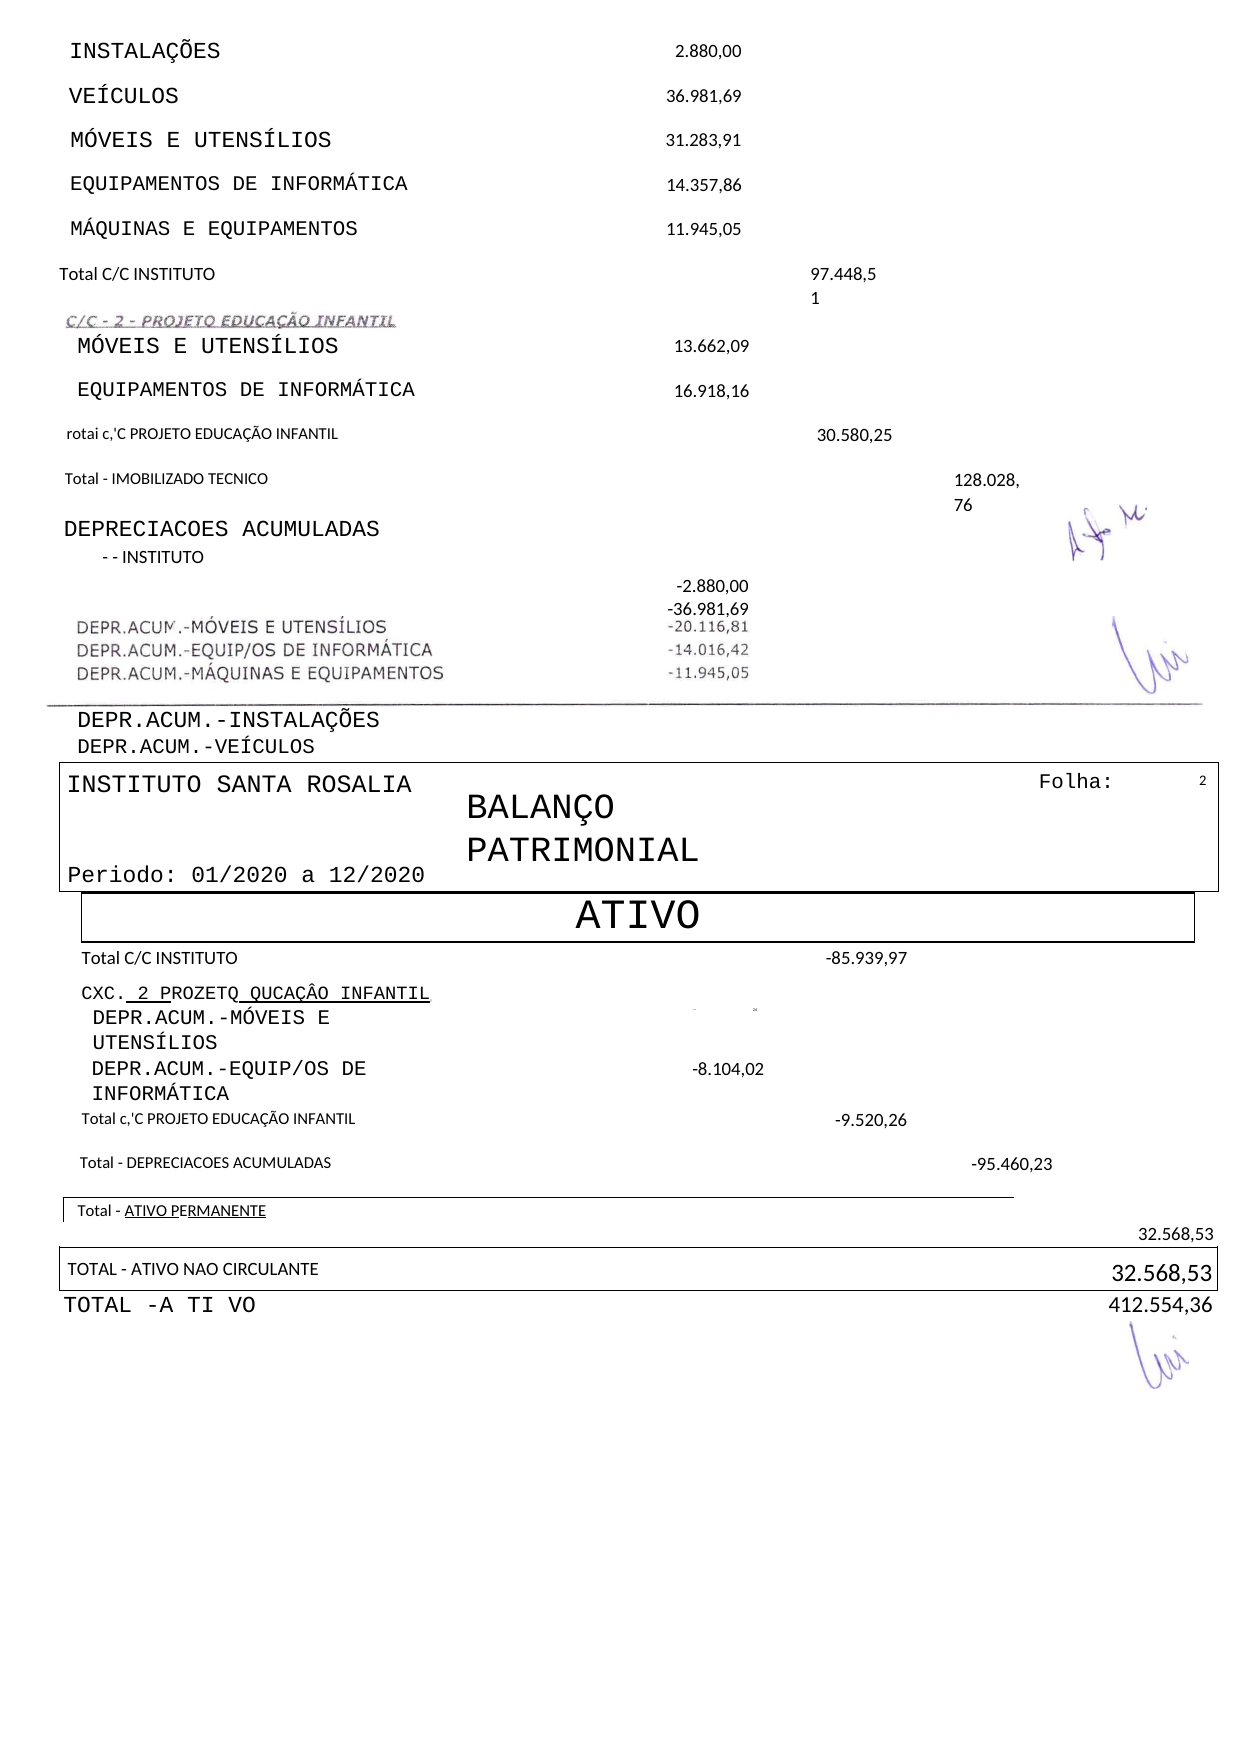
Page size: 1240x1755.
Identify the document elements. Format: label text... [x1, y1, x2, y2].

table_header TOTAL - ATIVO NAO CIRCULANTE [60, 1248, 466, 1290]
table_cell [801, 84, 884, 128]
table_cell [573, 423, 808, 468]
table_cell 11.945,05 [564, 218, 801, 262]
table_cell [884, 218, 1202, 262]
table_cell [884, 84, 1202, 128]
table_cell MÁQUINAS E EQUIPAMENTOS [44, 218, 564, 262]
table_cell [826, 1058, 1052, 1108]
table_cell 97.448,51 [801, 262, 884, 311]
table_cell [466, 1108, 826, 1152]
table_cell [808, 468, 953, 517]
table_header 2 [1135, 763, 1218, 891]
table_cell 16.918,16 [573, 379, 808, 423]
table_header [954, 334, 1037, 379]
table_cell 128.028, 76 [954, 468, 1037, 517]
table_header [808, 334, 953, 379]
table_cell MÓVEIS E UTENSÍLIOS [44, 129, 564, 173]
table_header BALANÇO PATRIMONIAL [466, 763, 826, 891]
table_cell VEÍCULOS [44, 84, 564, 128]
text - - INSTITUTO [102, 545, 1147, 568]
table_header -85.939,97 [826, 946, 1052, 1007]
table_cell 30.580,25 [808, 423, 953, 468]
table_cell EQUIPAMENTOS DE INFORMÁTICA [65, 379, 572, 423]
table_cell DEPR.ACUM.-MÓVEIS E UTENSÍLIOS [80, 1007, 466, 1057]
table_cell -8.104,02 [466, 1058, 826, 1108]
table_cell Total C/C INSTITUTO [44, 262, 564, 311]
table_cell 31.283,91 [564, 129, 801, 173]
table_cell [564, 262, 801, 311]
table_cell [801, 129, 884, 173]
table_header Folha: [826, 763, 1135, 891]
table_cell [884, 40, 1202, 84]
text DEPR.ACUM.-VEÍCULOS [77, 736, 1165, 760]
table_header 32.568,53 [466, 1248, 1217, 1290]
table_cell rotai c,'C PROJETO EDUCAÇÃO INFANTIL [65, 423, 572, 468]
table_cell [884, 262, 1202, 311]
table_cell [884, 129, 1202, 173]
table_cell [801, 218, 884, 262]
table_cell 36.981,69 [564, 84, 801, 128]
table_header Total - ATIVO PERMANENTE [64, 1198, 1014, 1222]
table_cell [801, 173, 884, 217]
table_header 13.662,09 [573, 334, 808, 379]
table_cell EQUIPAMENTOS DE INFORMÁTICA [44, 173, 564, 217]
table_cell — 24 [466, 1007, 826, 1057]
table_header Total C/C INSTITUTO CXC. 2 PROZETQ QUCAÇÂO INFANTIL [80, 946, 466, 1007]
table_header INSTITUTO SANTA ROSALIA Periodo: 01/2020 a 12/2020 [60, 763, 466, 891]
table_cell [954, 379, 1037, 423]
table_cell Total - IMOBILIZADO TECNICO [65, 468, 572, 517]
table_cell [801, 40, 884, 84]
text 32.568,53 [0, 1222, 1214, 1245]
table_cell [573, 468, 808, 517]
table_cell -95.460,23 [826, 1153, 1052, 1197]
table_cell [808, 379, 953, 423]
text DEPRECIACOES ACUMULADAS [63, 517, 1068, 543]
table_cell -9.520,26 [826, 1108, 1052, 1152]
table_cell [884, 173, 1202, 217]
subtitle ATIVO [82, 894, 1194, 941]
text DEPR.ACUM.-INSTALAÇÕES [77, 570, 1147, 616]
table_header [466, 946, 826, 1007]
table_cell 14.357,86 [564, 173, 801, 217]
text DEPR.ACUM.-INSTALAÇÕES [77, 707, 1147, 734]
table_cell Total c,'C PROJETO EDUCAÇÃO INFANTIL [80, 1108, 466, 1152]
table_cell INSTALAÇÕES [44, 40, 564, 84]
table_header MÓVEIS E UTENSÍLIOS [65, 334, 572, 379]
table_cell DEPR.ACUM.-EQUIP/OS DE INFORMÁTICA [80, 1058, 466, 1108]
table_cell [826, 1007, 1052, 1057]
table_cell [954, 423, 1037, 468]
table_cell [466, 1153, 826, 1197]
table_cell Total - DEPRECIACOES ACUMULADAS [80, 1153, 466, 1197]
text TOTAL -A TI VO 412.554,36 [63, 1291, 1213, 1319]
table_cell 2.880,00 [564, 40, 801, 84]
